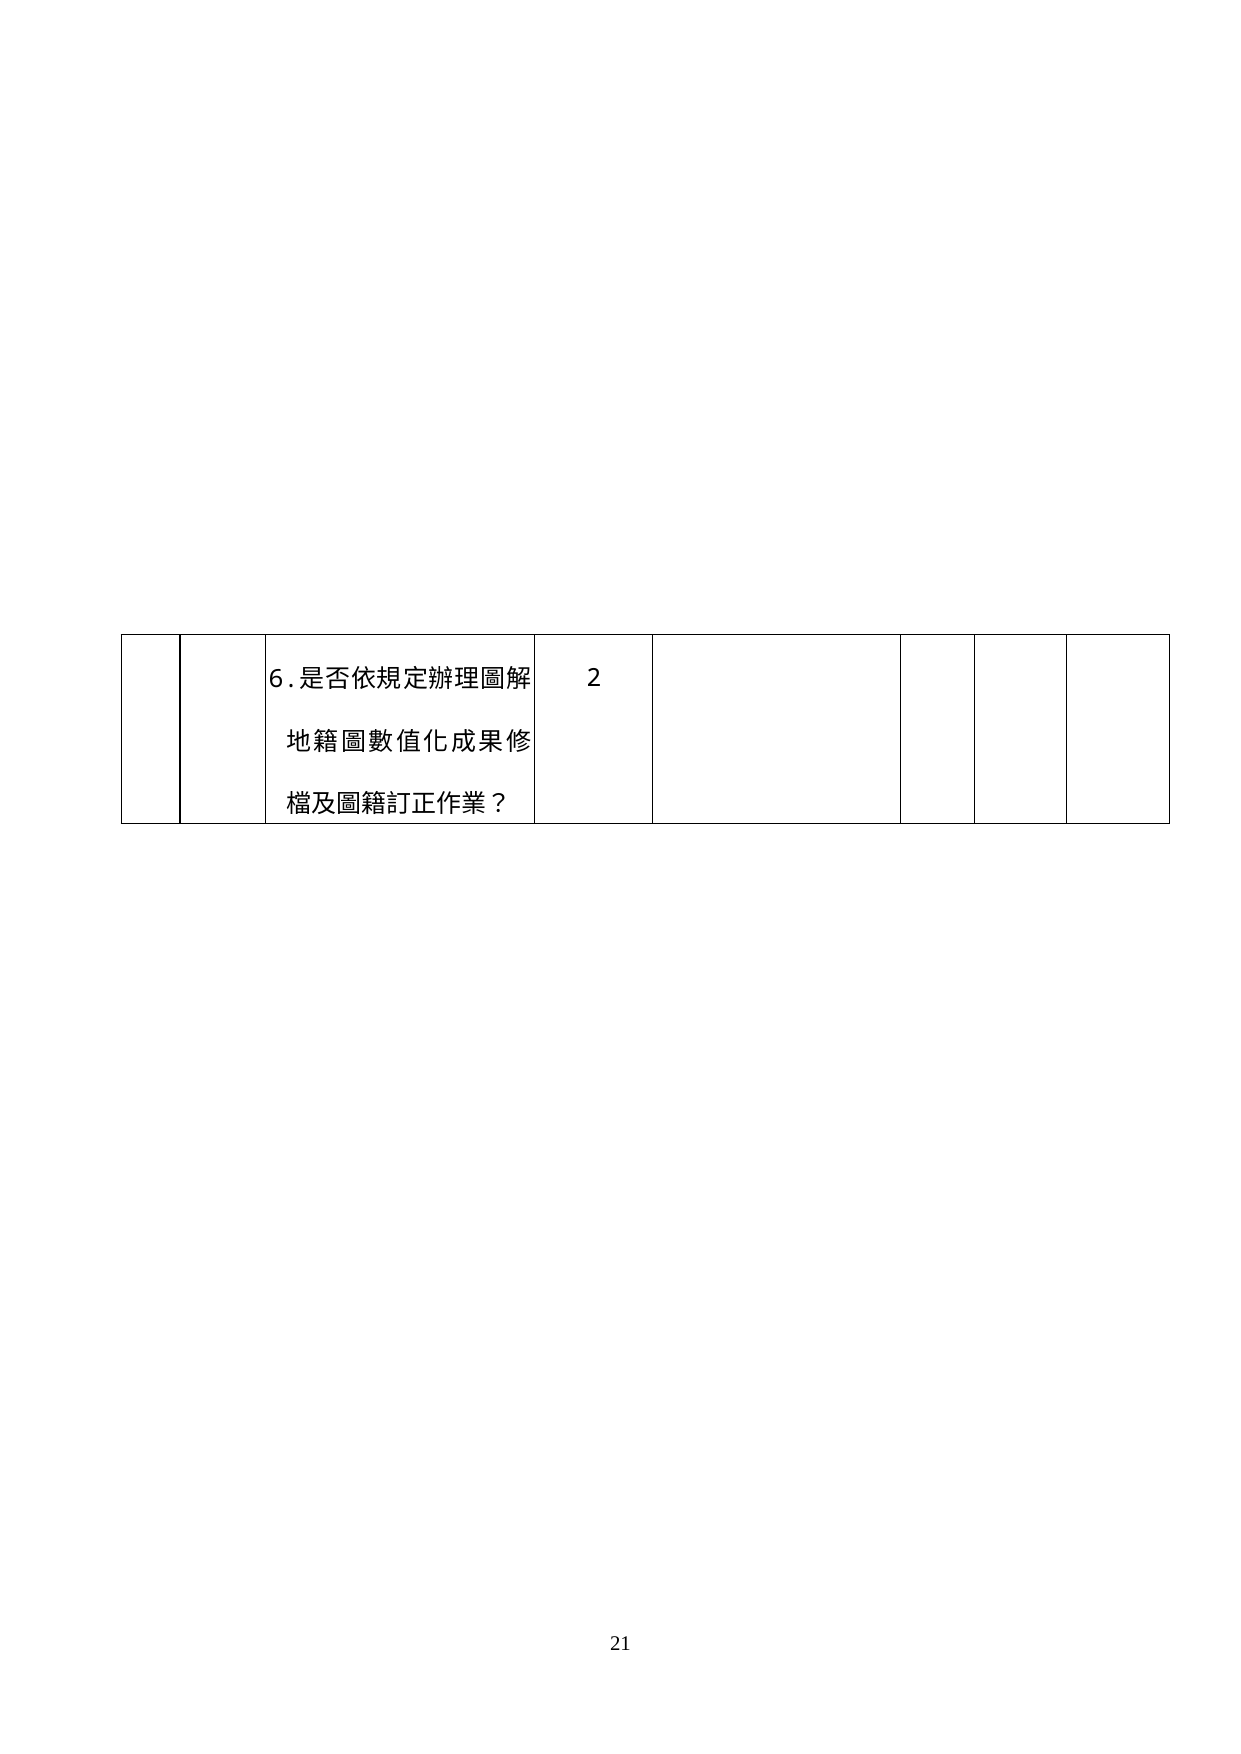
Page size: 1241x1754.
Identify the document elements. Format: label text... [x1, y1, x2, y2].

table_cell [901, 635, 974, 823]
table_cell [653, 635, 900, 823]
table_cell [1067, 635, 1169, 823]
table_cell 6.是否依規定辦理圖解地籍圖數值化成果修檔及圖籍訂正作業？ [266, 635, 534, 823]
table_cell 2 [535, 635, 652, 823]
table_cell [975, 635, 1066, 823]
table_cell [181, 635, 265, 823]
table_cell [122, 635, 179, 823]
